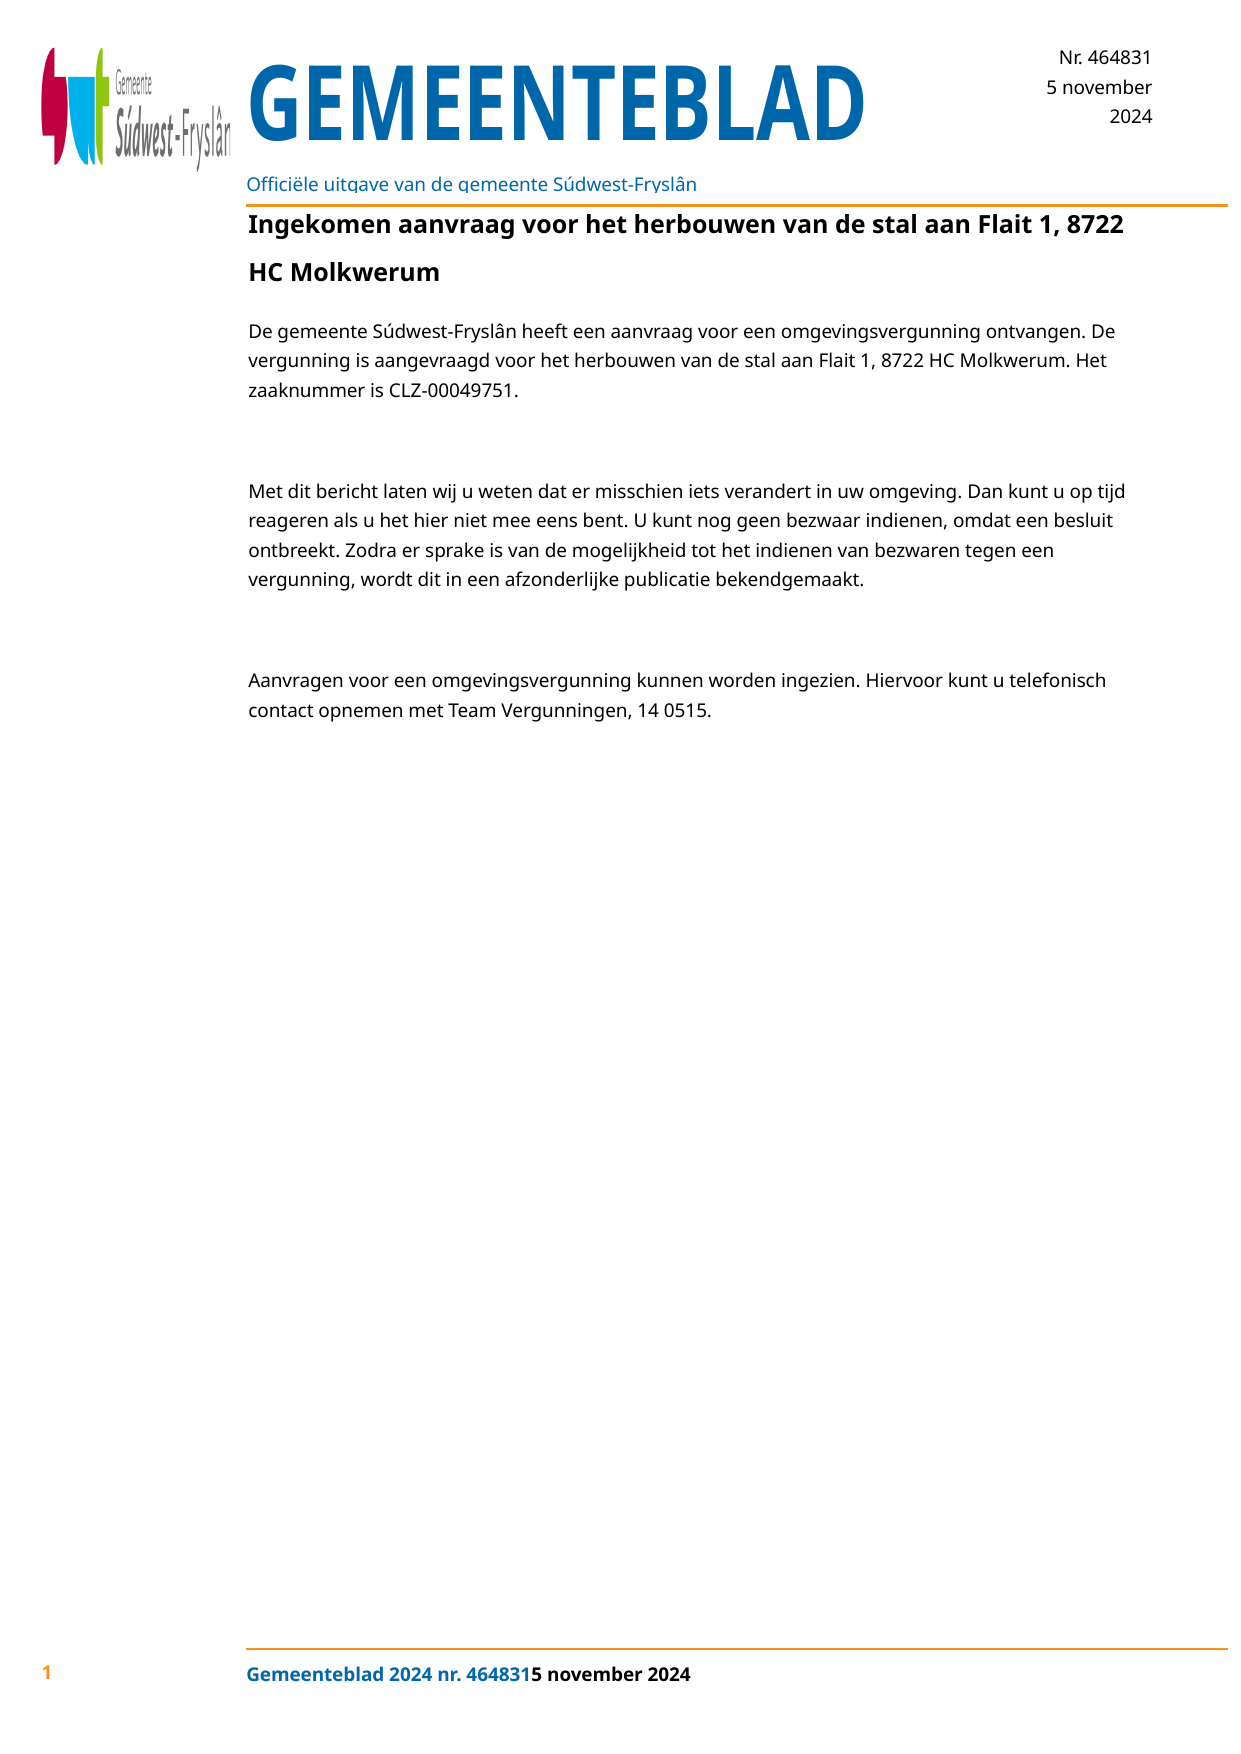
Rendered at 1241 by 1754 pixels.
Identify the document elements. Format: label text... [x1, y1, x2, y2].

text Aanvragen voor een omgevingsvergunning kunnen worden ingezien. Hiervoor kunt u telefonisch contact opnemen met Team Vergunningen, 14 0515. [248, 667, 1152, 723]
text Met dit bericht laten wij u weten dat er misschien iets verandert in uw omgeving. Dan kunt u op tijd reageren als u het hier niet mee eens bent. U kunt nog geen bezwaar indienen, omdat een besluit ontbreekt. Zodra er sprake is van de mogelijkheid tot het indienen van bezwaren tegen een vergunning, wordt dit in een afzonderlijke publicatie bekendgemaakt. [248, 478, 1152, 592]
text De gemeente Súdwest-Fryslân heeft een aanvraag voor een omgevingsvergunning ontvangen. De vergunning is aangevraagd voor het herbouwen van de stal aan Flait 1, 8722 HC Molkwerum. Het zaaknummer is CLZ-00049751. [248, 318, 1152, 403]
text Ingekomen aanvraag voor het herbouwen van de stal aan Flait 1, 8722 HC Molkwerum [248, 207, 1152, 288]
picture [41, 47, 231, 172]
